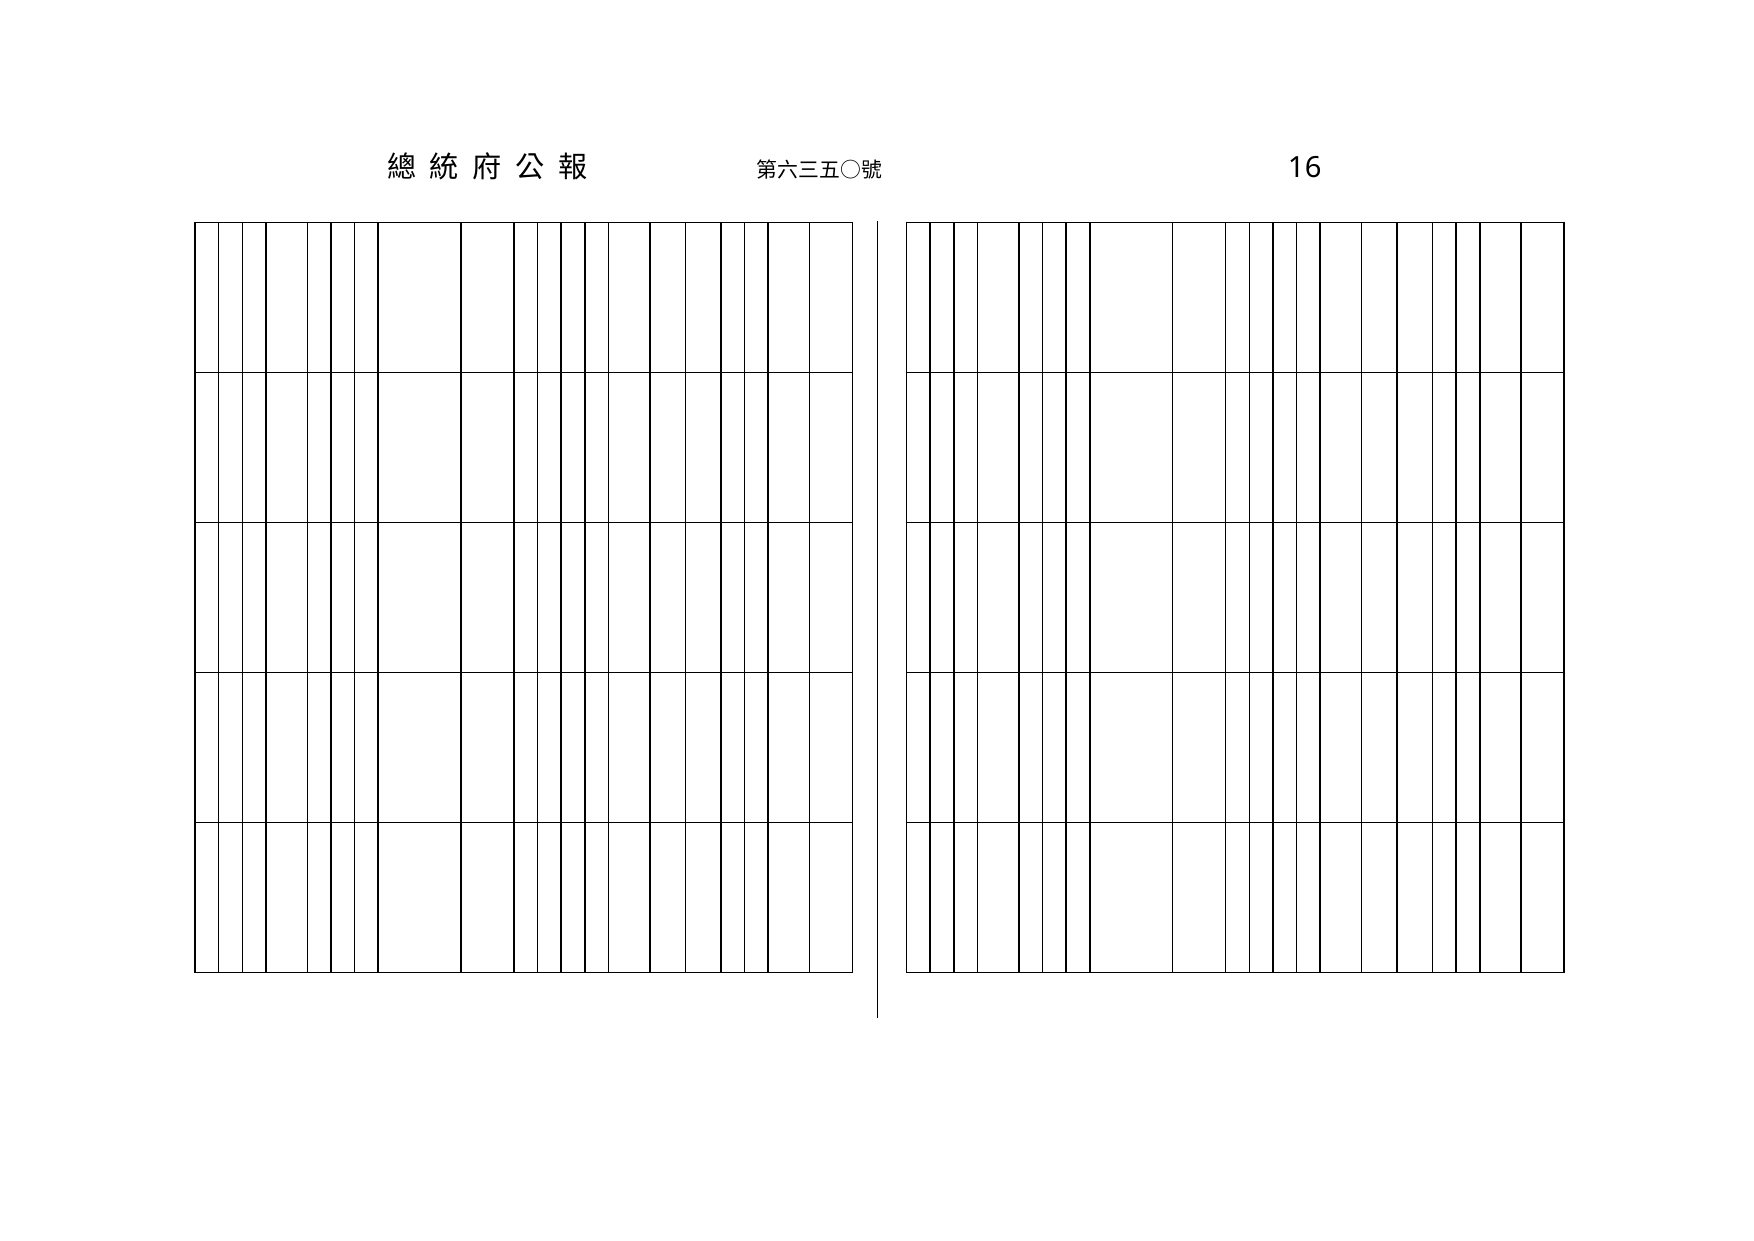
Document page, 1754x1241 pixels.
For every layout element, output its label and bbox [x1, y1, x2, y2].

table_cell [1398, 673, 1432, 822]
table_cell [955, 523, 977, 672]
table_cell [1067, 673, 1089, 822]
table_cell [1067, 823, 1089, 972]
table_cell [1321, 373, 1361, 522]
table_cell [379, 373, 460, 522]
table_cell [769, 373, 809, 522]
table_cell [538, 223, 560, 372]
table_cell [1250, 823, 1272, 972]
table_cell [355, 823, 377, 972]
table_cell [651, 523, 685, 672]
table_cell [686, 523, 720, 672]
table_cell [538, 823, 560, 972]
table_cell [1091, 673, 1172, 822]
table_cell [1020, 673, 1042, 822]
table_cell [1173, 523, 1225, 672]
table_cell [1297, 673, 1319, 822]
table_cell [1274, 523, 1296, 672]
table_cell [332, 373, 354, 522]
table_cell [379, 823, 460, 972]
table_cell [955, 673, 977, 822]
table_cell [978, 823, 1018, 972]
table_cell [332, 673, 354, 822]
table_cell [1274, 223, 1296, 372]
table_cell [1481, 223, 1520, 372]
table_cell [1522, 673, 1563, 822]
table_cell [907, 823, 929, 972]
table_cell [1274, 373, 1296, 522]
table_cell [978, 673, 1018, 822]
table_cell [462, 373, 513, 522]
table_cell [1522, 823, 1563, 972]
table_cell [1297, 223, 1319, 372]
table_cell [1522, 523, 1563, 672]
table_cell [1067, 523, 1089, 672]
table_cell [586, 823, 608, 972]
table_cell [745, 373, 767, 522]
table_cell [1091, 523, 1172, 672]
table_cell [332, 523, 354, 672]
table_cell [196, 373, 218, 522]
table_cell [1020, 823, 1042, 972]
table_cell [1020, 223, 1042, 372]
table_cell [332, 823, 354, 972]
table_cell [745, 223, 767, 372]
table_cell [1398, 823, 1432, 972]
table_cell [462, 223, 513, 372]
table_cell [1067, 373, 1089, 522]
table_cell [931, 373, 953, 522]
table_cell [308, 523, 330, 672]
table_cell [1398, 373, 1432, 522]
table_cell [609, 523, 649, 672]
table_cell [1274, 673, 1296, 822]
table_cell [1297, 523, 1319, 672]
table_cell [538, 373, 560, 522]
table_cell [978, 523, 1018, 672]
table_cell [1457, 823, 1479, 972]
table_cell [515, 223, 537, 372]
table_cell [1433, 523, 1455, 672]
table_cell [955, 373, 977, 522]
table_cell [219, 523, 242, 672]
table_cell [1226, 523, 1249, 672]
table_cell [1173, 373, 1225, 522]
table_cell [308, 673, 330, 822]
table_cell [686, 673, 720, 822]
table_cell [609, 673, 649, 822]
table_cell [769, 823, 809, 972]
table_cell [1457, 373, 1479, 522]
table_cell [722, 373, 744, 522]
table_cell [745, 823, 767, 972]
table_cell [267, 523, 307, 672]
table_cell [267, 673, 307, 822]
table_cell [1321, 223, 1361, 372]
table_cell [722, 223, 744, 372]
table_cell [1362, 523, 1396, 672]
table_cell [651, 373, 685, 522]
table_cell [1226, 373, 1249, 522]
table_cell [1522, 223, 1563, 372]
table_cell [810, 823, 852, 972]
table_cell [1481, 823, 1520, 972]
table_cell [1457, 673, 1479, 822]
table_cell [931, 523, 953, 672]
table_cell [1362, 223, 1396, 372]
table_cell [355, 223, 377, 372]
table_cell [1362, 373, 1396, 522]
table_cell [515, 673, 537, 822]
table_cell [1362, 673, 1396, 822]
table_cell [1522, 373, 1563, 522]
table_cell [745, 523, 767, 672]
table_cell [1250, 673, 1272, 822]
table_cell [267, 373, 307, 522]
table_cell [1481, 673, 1520, 822]
table_cell [243, 523, 265, 672]
table_cell [1457, 223, 1479, 372]
table_cell [196, 823, 218, 972]
table_cell [1173, 223, 1225, 372]
table_cell [1457, 523, 1479, 672]
table_cell [267, 823, 307, 972]
table_cell [1433, 223, 1455, 372]
table_cell [1020, 523, 1042, 672]
table_cell [196, 673, 218, 822]
table_cell [462, 823, 513, 972]
table_cell [609, 373, 649, 522]
table_cell [196, 523, 218, 672]
table_cell [1173, 673, 1225, 822]
table_cell [219, 373, 242, 522]
table_cell [267, 223, 307, 372]
table_cell [1433, 823, 1455, 972]
table_cell [1433, 673, 1455, 822]
table_cell [379, 673, 460, 822]
table_cell [1398, 223, 1432, 372]
table_cell [686, 373, 720, 522]
table_cell [1043, 373, 1065, 522]
table_cell [722, 823, 744, 972]
table_cell [1043, 223, 1065, 372]
table_cell [462, 523, 513, 672]
table_cell [1043, 523, 1065, 672]
table_cell [722, 673, 744, 822]
table_cell [355, 673, 377, 822]
table_cell [379, 223, 460, 372]
table_cell [562, 223, 584, 372]
table_cell [586, 373, 608, 522]
table_cell [586, 673, 608, 822]
table_cell [1250, 523, 1272, 672]
table_cell [931, 823, 953, 972]
table_cell [1091, 373, 1172, 522]
table_cell [1362, 823, 1396, 972]
table_cell [1173, 823, 1225, 972]
table_cell [1250, 223, 1272, 372]
table_cell [745, 673, 767, 822]
table_cell [308, 823, 330, 972]
table_cell [609, 823, 649, 972]
table_cell [1321, 523, 1361, 672]
table_cell [1067, 223, 1089, 372]
table_cell [978, 373, 1018, 522]
table_cell [308, 373, 330, 522]
table_cell [686, 223, 720, 372]
table_cell [562, 673, 584, 822]
table_cell [355, 373, 377, 522]
table_cell [686, 823, 720, 972]
table_cell [810, 373, 852, 522]
table_cell [1274, 823, 1296, 972]
table_cell [243, 673, 265, 822]
table_cell [651, 823, 685, 972]
table_cell [243, 223, 265, 372]
table_cell [1226, 223, 1249, 372]
table_cell [769, 223, 809, 372]
table_cell [1020, 373, 1042, 522]
table_cell [1043, 673, 1065, 822]
table_cell [978, 223, 1018, 372]
table_cell [515, 823, 537, 972]
table_cell [651, 673, 685, 822]
table_cell [243, 373, 265, 522]
table_cell [769, 673, 809, 822]
table_cell [931, 673, 953, 822]
table_cell [515, 523, 537, 672]
table_cell [955, 823, 977, 972]
table_cell [931, 223, 953, 372]
table_cell [586, 223, 608, 372]
table_cell [586, 523, 608, 672]
table_cell [196, 223, 218, 372]
table_cell [722, 523, 744, 672]
table_cell [1433, 373, 1455, 522]
table_cell [1297, 373, 1319, 522]
table_cell [1398, 523, 1432, 672]
table_cell [769, 523, 809, 672]
table_cell [810, 673, 852, 822]
table_cell [1250, 373, 1272, 522]
table_cell [1091, 823, 1172, 972]
table_cell [243, 823, 265, 972]
table_cell [810, 223, 852, 372]
table_cell [562, 823, 584, 972]
table_cell [1226, 673, 1249, 822]
table_cell [1091, 223, 1172, 372]
table_cell [1226, 823, 1249, 972]
table_cell [219, 673, 242, 822]
table_cell [609, 223, 649, 372]
table_cell [1481, 523, 1520, 672]
table_cell [907, 373, 929, 522]
table_cell [1481, 373, 1520, 522]
table_cell [1297, 823, 1319, 972]
table_cell [538, 523, 560, 672]
table_cell [462, 673, 513, 822]
table_cell [538, 673, 560, 822]
table_cell [379, 523, 460, 672]
table_cell [651, 223, 685, 372]
table_cell [562, 523, 584, 672]
table_cell [562, 373, 584, 522]
table_cell [907, 223, 929, 372]
table_cell [515, 373, 537, 522]
table_cell [1321, 673, 1361, 822]
table_cell [907, 673, 929, 822]
table_cell [308, 223, 330, 372]
table_cell [1321, 823, 1361, 972]
table_cell [355, 523, 377, 672]
table_cell [1043, 823, 1065, 972]
table_cell [810, 523, 852, 672]
table_cell [955, 223, 977, 372]
table_cell [907, 523, 929, 672]
table_cell [219, 223, 242, 372]
table_cell [219, 823, 242, 972]
table_cell [332, 223, 354, 372]
